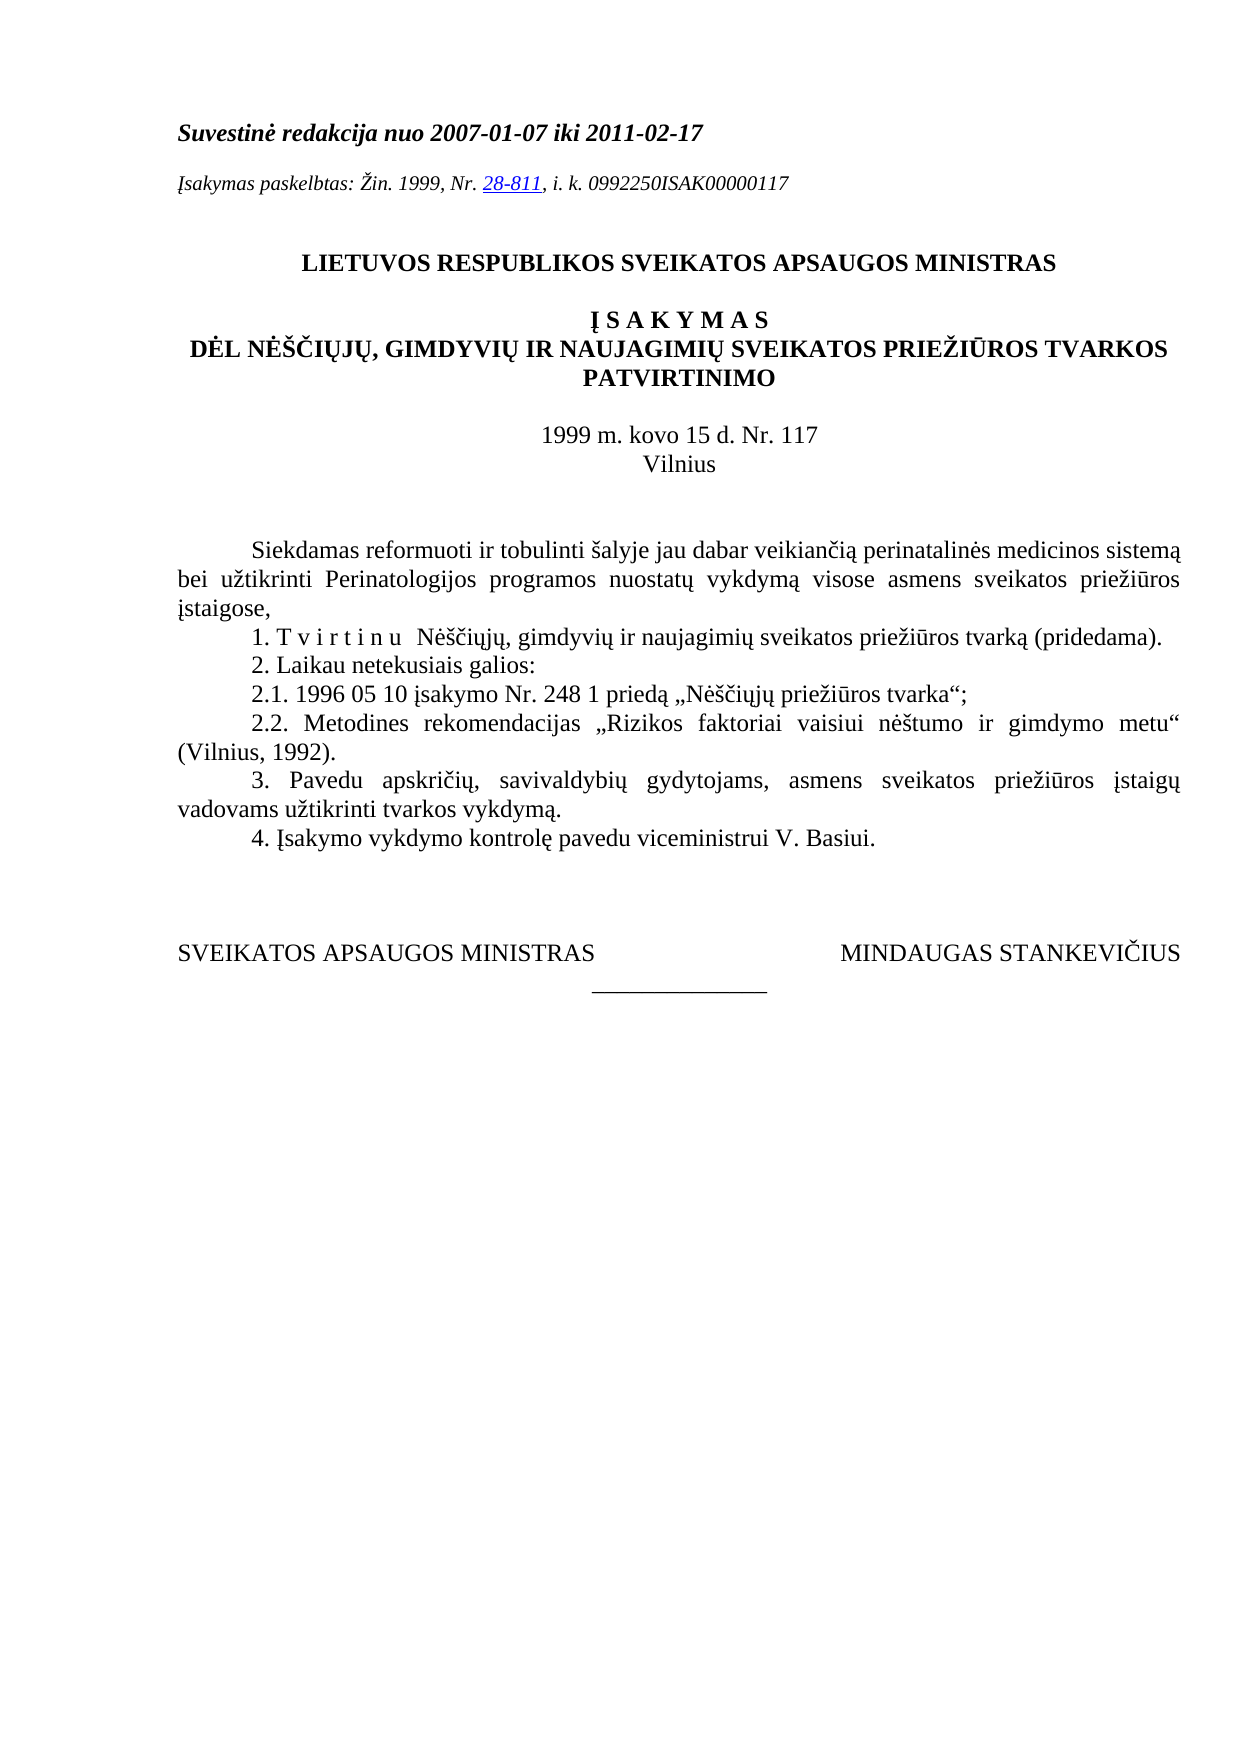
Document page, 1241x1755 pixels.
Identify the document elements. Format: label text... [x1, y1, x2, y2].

text ______________ [177, 967, 1181, 995]
text 4. Įsakymo vykdymo kontrolę pavedu viceministrui V. Basiui. [177, 823, 1181, 852]
text 2.1. 1996 05 10 įsakymo Nr. 248 1 priedą „Nėščiųjų priežiūros tvarka“; [177, 679, 1181, 708]
text 1999 m. kovo 15 d. Nr. 117 [177, 420, 1181, 449]
text Siekdamas reformuoti ir tobulinti šalyje jau dabar veikiančią perinatalinės medicinos sistemą bei užtikrinti Perinatologijos programos nuostatų vykdymą visose asmens sveikatos priežiūros įstaigose, [177, 535, 1181, 622]
text 2. Laikau netekusiais galios: [177, 650, 1181, 679]
text Suvestinė redakcija nuo 2007-01-07 iki 2011-02-17 [177, 118, 1181, 147]
text SVEIKATOS APSAUGOS MINISTRAS MINDAUGAS STANKEVIČIUS [177, 938, 1181, 967]
text 1. Tvirtinu Nėščiųjų, gimdyvių ir naujagimių sveikatos priežiūros tvarką (pridedama). [177, 622, 1181, 650]
text Į S A K Y M A S [177, 305, 1181, 334]
text 2.2. Metodines rekomendacijas „Rizikos faktoriai vaisiui nėštumo ir gimdymo metu“ (Vilnius, 1992). [177, 708, 1181, 765]
text Įsakymas paskelbtas: Žin. 1999, Nr. 28-811, i. k. 0992250ISAK00000117 [177, 171, 1181, 195]
text 3. Pavedu apskričių, savivaldybių gydytojams, asmens sveikatos priežiūros įstaigų vadovams užtikrinti tvarkos vykdymą. [177, 765, 1181, 823]
text DĖL NĖŠČIŲJŲ, GIMDYVIŲ IR NAUJAGIMIŲ SVEIKATOS PRIEŽIŪROS TVARKOS PATVIRTINIMO [177, 334, 1181, 392]
text LIETUVOS RESPUBLIKOS SVEIKATOS APSAUGOS MINISTRAS [177, 248, 1181, 277]
text Vilnius [177, 449, 1181, 478]
